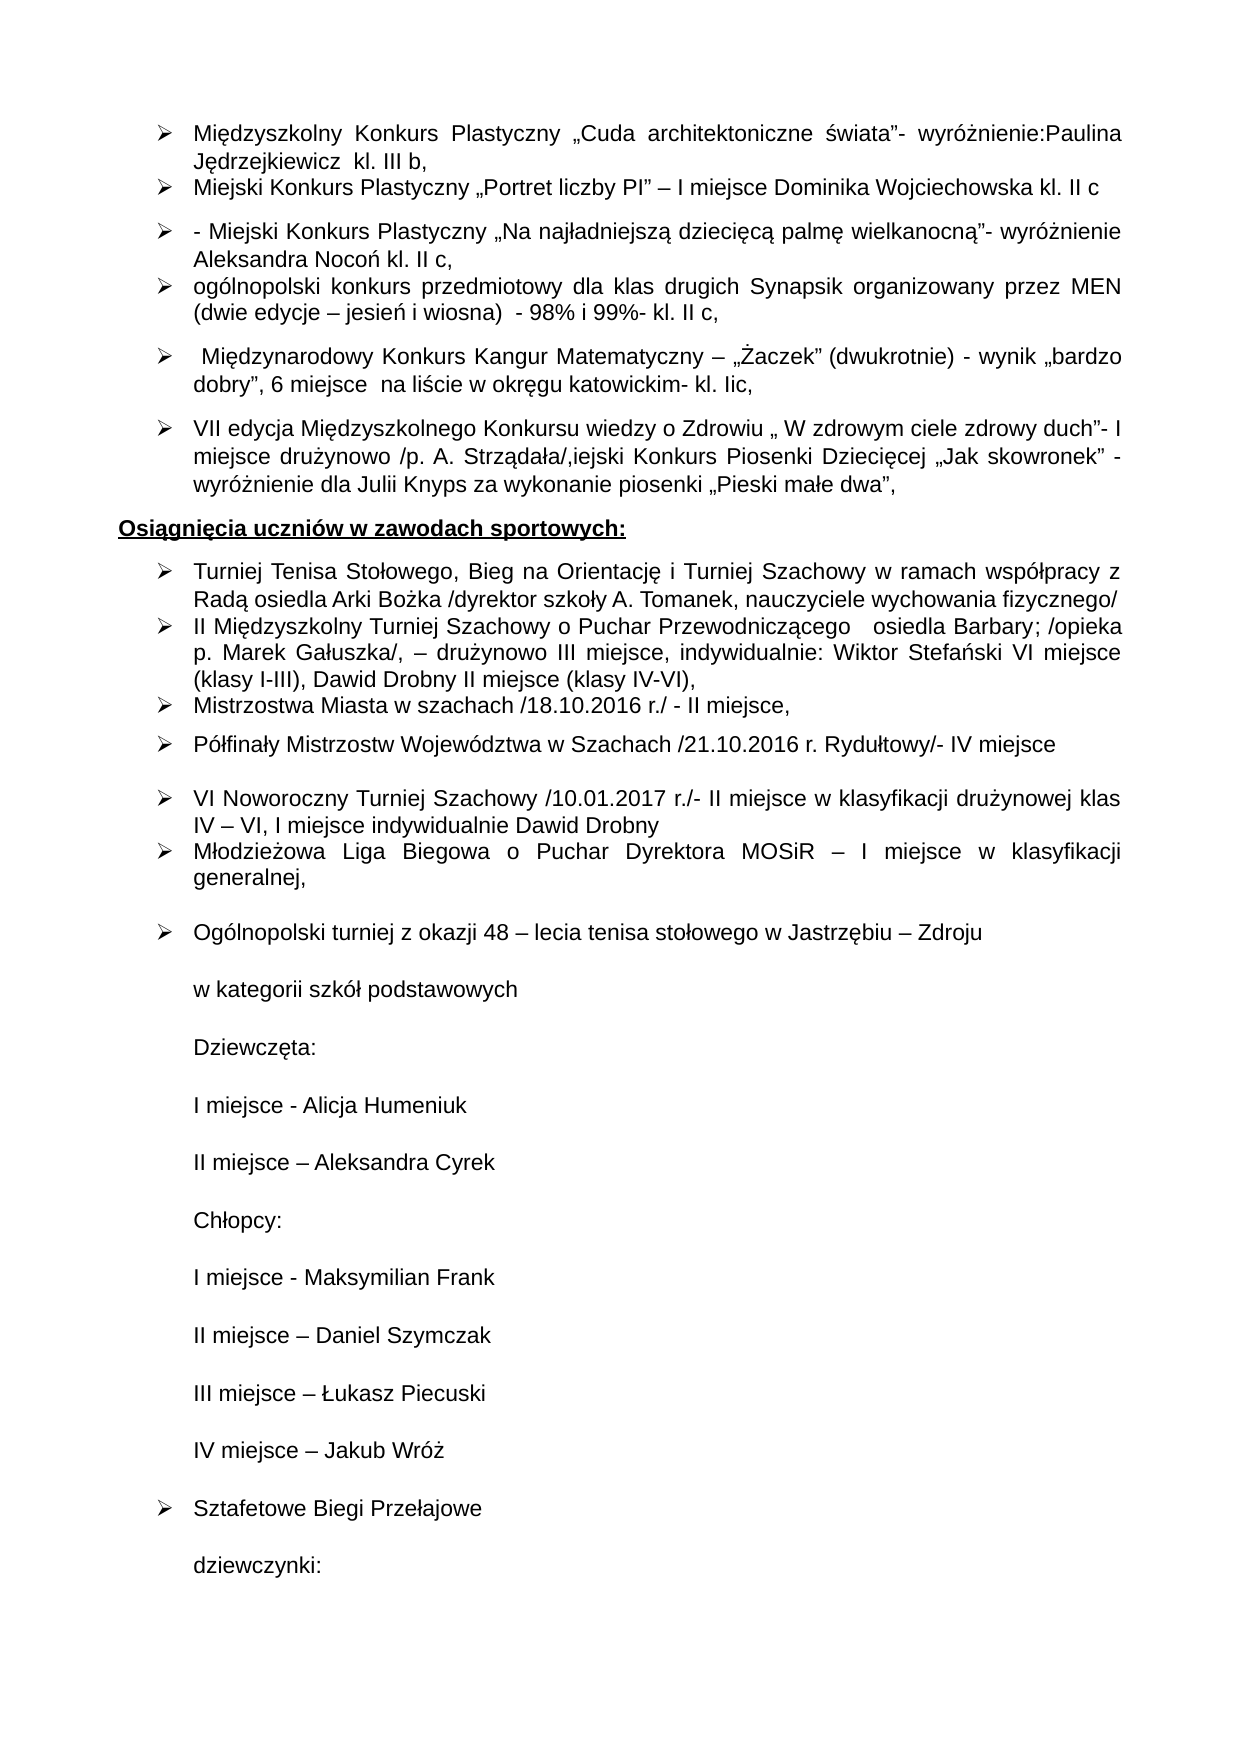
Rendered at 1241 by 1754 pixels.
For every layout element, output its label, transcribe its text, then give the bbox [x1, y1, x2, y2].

list II miejsce – Daniel Szymczak [156, 1322, 1122, 1348]
list w kategorii szkół podstawowych [156, 976, 1122, 1003]
list VI Noworoczny Turniej Szachowy /10.01.2017 r./- II miejsce w klasyfikacji drużynowej klas IV – VI, I miejsce indywidualnie Dawid Drobny [156, 785, 1122, 838]
list IV miejsce – Jakub Wróż [156, 1437, 1122, 1463]
list ogólnopolski konkurs przedmiotowy dla klas drugich Synapsik organizowany przez MEN (dwie edycje – jesień i wiosna) - 98% i 99%- kl. II c, [156, 273, 1122, 325]
list II Międzyszkolny Turniej Szachowy o Puchar Przewodniczącego osiedla Barbary; /opieka p. Marek Gałuszka/, – drużynowo III miejsce, indywidualnie: Wiktor Stefański VI miejsce (klasy I-III), Dawid Drobny II miejsce (klasy IV-VI), [156, 613, 1122, 692]
list Międzyszkolny Konkurs Plastyczny „Cuda architektoniczne świata”- wyróżnienie:Paulina Jędrzejkiewicz kl. III b, [156, 118, 1122, 174]
list Mistrzostwa Miasta w szachach /18.10.2016 r./ - II miejsce, [156, 692, 1122, 718]
list Ogólnopolski turniej z okazji 48 – lecia tenisa stołowego w Jastrzębiu – Zdroju [156, 919, 1122, 945]
list Miejski Konkurs Plastyczny „Portret liczby PI” – I miejsce Dominika Wojciechowska kl. II c [156, 174, 1122, 201]
list Turniej Tenisa Stołowego, Bieg na Orientację i Turniej Szachowy w ramach współpracy z Radą osiedla Arki Bożka /dyrektor szkoły A. Tomanek, nauczyciele wychowania fizycznego/ [156, 557, 1122, 613]
text Osiągnięcia uczniów w zawodach sportowych: [118, 513, 1122, 541]
list II miejsce – Aleksandra Cyrek [156, 1149, 1122, 1176]
list I miejsce - Alicja Humeniuk [156, 1092, 1122, 1118]
list I miejsce - Maksymilian Frank [156, 1264, 1122, 1291]
list Sztafetowe Biegi Przełajowe [156, 1495, 1122, 1521]
list Półfinały Mistrzostw Województwa w Szachach /21.10.2016 r. Rydułtowy/- IV miejsce [156, 731, 1122, 757]
list Młodzieżowa Liga Biegowa o Puchar Dyrektora MOSiR – I miejsce w klasyfikacji generalnej, [156, 838, 1122, 891]
list Międzynarodowy Konkurs Kangur Matematyczny – „Żaczek” (dwukrotnie) - wynik „bardzo dobry”, 6 miejsce na liście w okręgu katowickim- kl. Iic, [156, 341, 1122, 397]
list Dziewczęta: [156, 1034, 1122, 1060]
list dziewczynki: [156, 1552, 1122, 1579]
list VII edycja Międzyszkolnego Konkursu wiedzy o Zdrowiu „ W zdrowym ciele zdrowy duch”- I miejsce drużynowo /p. A. Strządała/,iejski Konkurs Piosenki Dziecięcej „Jak skowronek” - wyróżnienie dla Julii Knyps za wykonanie piosenki „Pieski małe dwa”, [156, 413, 1122, 497]
list III miejsce – Łukasz Piecuski [156, 1379, 1122, 1406]
list Chłopcy: [156, 1207, 1122, 1233]
list - Miejski Konkurs Plastyczny „Na najładniejszą dziecięcą palmę wielkanocną”- wyróżnienie Aleksandra Nocoń kl. II c, [156, 216, 1122, 273]
